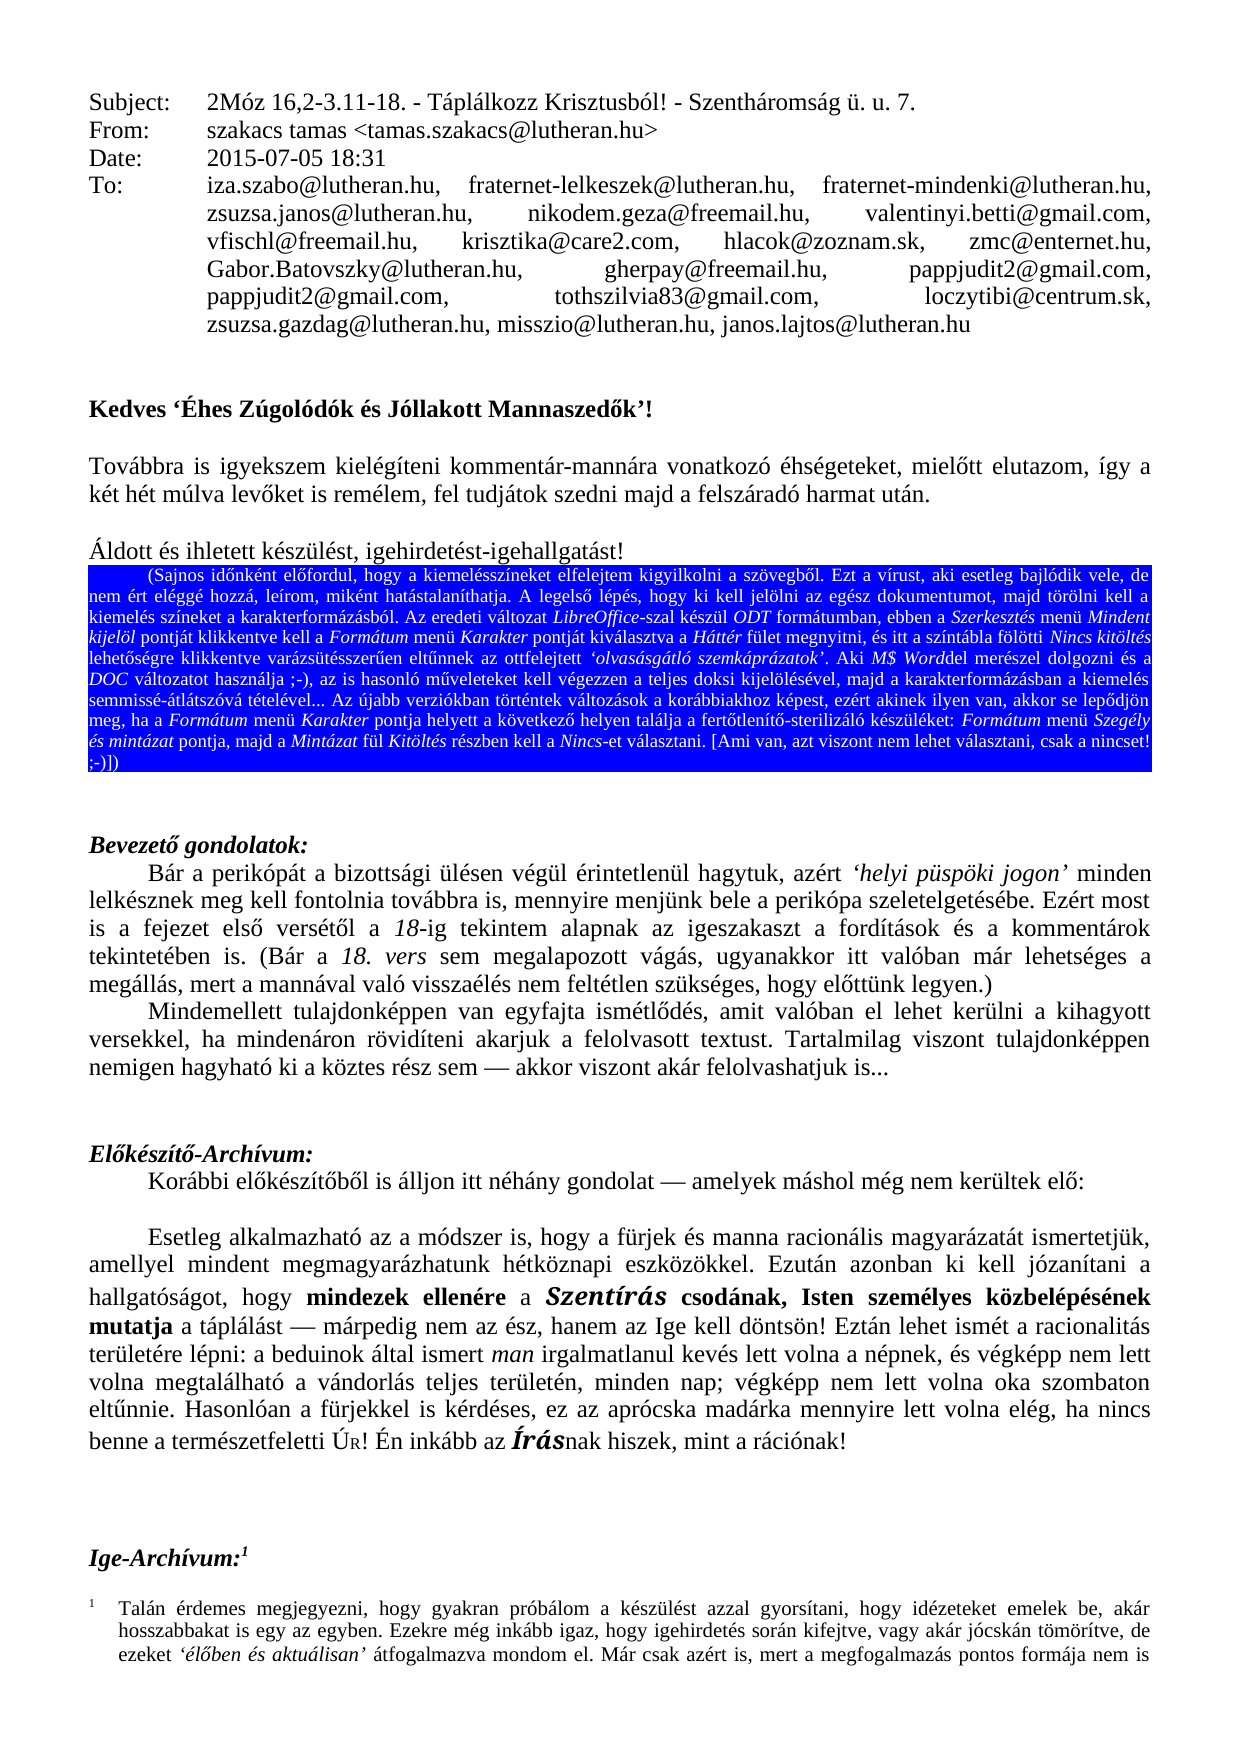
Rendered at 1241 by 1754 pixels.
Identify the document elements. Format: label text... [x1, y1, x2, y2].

text Subject: 2Móz 16,2-3.11-18. - Táplálkozz Krisztusból! - Szentháromság ü. u. 7. [88, 88, 1152, 116]
text From: szakacs tamas <tamas.szakacs@lutheran.hu> [88, 116, 1152, 144]
text Áldott és ihletett készülést, igehirdetést-igehallgatást! [88, 537, 1152, 565]
text Továbbra is igyekszem kielégíteni kommentár-mannára vonatkozó éhségeteket, mielőtt elutazom, így a két hét múlva levőket is remélem, fel tudjátok szedni majd a felszáradó harmat után. [88, 452, 1152, 508]
text Talán érdemes megjegyezni, hogy gyakran próbálom a készülést azzal gyorsítani, hogy idézeteket emelek be, akár hosszabbakat is egy az egyben. Ezekre még inkább igaz, hogy igehirdetés során kifejtve, vagy akár jócskán tömörítve, de ezeket ‘élőben és aktuálisan’ átfogalmazva mondom el. Már csak azért is, mert a megfogalmazás pontos formája nem is [88, 1596, 1152, 1665]
text Mindemellett tulajdonképpen van egyfajta ismétlődés, amit valóban el lehet kerülni a kihagyott versekkel, ha mindenáron rövidíteni akarjuk a felolvasott textust. Tartalmilag viszont tulajdonképpen nemigen hagyható ki a köztes rész sem — akkor viszont akár felolvashatjuk is... [88, 997, 1152, 1081]
text Előkészítő-Archívum: [88, 1140, 1152, 1167]
text Ige-Archívum: [88, 1544, 1152, 1571]
text (Sajnos időnként előfordul, hogy a kiemelésszíneket elfelejtem kigyilkolni a szövegből. Ezt a vírust, aki esetleg bajlódik vele, de nem ért eléggé hozzá, leírom, miként hatástalaníthatja. A legelső lépés, hogy ki kell jelölni az egész dokumentumot, majd törölni kell a kiemelés színeket a karakterformázásból. Az eredeti változat LibreOffice-szal készül ODT formátumban, ebben a Szerkesztés menü Mindent kijelöl pontját klikkentve kell a Formátum menü Karakter pontját kiválasztva a Háttér fület megnyitni, és itt a színtábla fölötti Nincs kitöltés lehetőségre klikkentve varázsütésszerűen eltűnnek az ottfelejtett ‘olvasásgátló szemkáprázatok’. Aki M$ Worddel merészel dolgozni és a DOC változatot használja ;‑), az is hasonló műveleteket kell végezzen a teljes doksi kijelölésével, majd a karakterformázásban a kiemelés semmissé-átlátszóvá tételével... Az újabb verziókban történtek változások a korábbiakhoz képest, ezért akinek ilyen van, akkor se lepődjön meg, ha a Formátum menü Karakter pontja helyett a következő helyen találja a fertőtlenítő-sterilizáló készüléket: Formátum menü Szegély és mintázat pontja, majd a Mintázat fül Kitöltés részben kell a Nincs-et választani. [Ami van, azt viszont nem lehet választani, csak a nincset! ;‑)]) [88, 565, 1152, 772]
text Date: 2015-07-05 18:31 [88, 144, 1152, 172]
text Esetleg alkalmazható az a módszer is, hogy a fürjek és manna racionális magyarázatát ismertetjük, amellyel mindent megmagyarázhatunk hétköznapi eszközökkel. Ezután azonban ki kell józanítani a hallgatóságot, hogy mindezek ellenére a Szentírás csodának, Isten személyes közbelépésének mutatja a táplálást — márpedig nem az ész, hanem az Ige kell döntsön! Eztán lehet ismét a racionalitás területére lépni: a beduinok által ismert man irgalmatlanul kevés lett volna a népnek, és végképp nem lett volna megtalálható a vándorlás teljes területén, minden nap; végképp nem lett volna oka szombaton eltűnnie. Hasonlóan a fürjekkel is kérdéses, ez az aprócska madárka mennyire lett volna elég, ha nincs benne a természetfeletti Úr! Én inkább az Írásnak hiszek, mint a rációnak! [88, 1223, 1152, 1457]
subtitle Kedves ‘Éhes Zúgolódók és Jóllakott Mannaszedők’! [88, 395, 1152, 423]
text Korábbi előkészítőből is álljon itt néhány gondolat ― amelyek máshol még nem kerültek elő: [88, 1167, 1152, 1195]
text Bevezető gondolatok: [88, 831, 1152, 859]
text Bár a perikópát a bizottsági ülésen végül érintetlenül hagytuk, azért ‘helyi püspöki jogon’ minden lelkésznek meg kell fontolnia továbbra is, mennyire menjünk bele a perikópa szeletelgetésébe. Ezért most is a fejezet első versétől a 18-ig tekintem alapnak az igeszakaszt a fordítások és a kommentárok tekintetében is. (Bár a 18. vers sem megalapozott vágás, ugyanakkor itt valóban már lehetséges a megállás, mert a mannával való visszaélés nem feltétlen szükséges, hogy előttünk legyen.) [88, 859, 1152, 997]
text To: iza.szabo@lutheran.hu, fraternet-lelkeszek@lutheran.hu, fraternet-mindenki@lutheran.hu, zsuzsa.janos@lutheran.hu, nikodem.geza@freemail.hu, valentinyi.betti@gmail.com, vfischl@freemail.hu, krisztika@care2.com, hlacok@zoznam.sk, zmc@enternet.hu, Gabor.Batovszky@lutheran.hu, gherpay@freemail.hu, pappjudit2@gmail.com, pappjudit2@gmail.com, tothszilvia83@gmail.com, loczytibi@centrum.sk, zsuzsa.gazdag@lutheran.hu, misszio@lutheran.hu, janos.lajtos@lutheran.hu [88, 172, 1152, 338]
